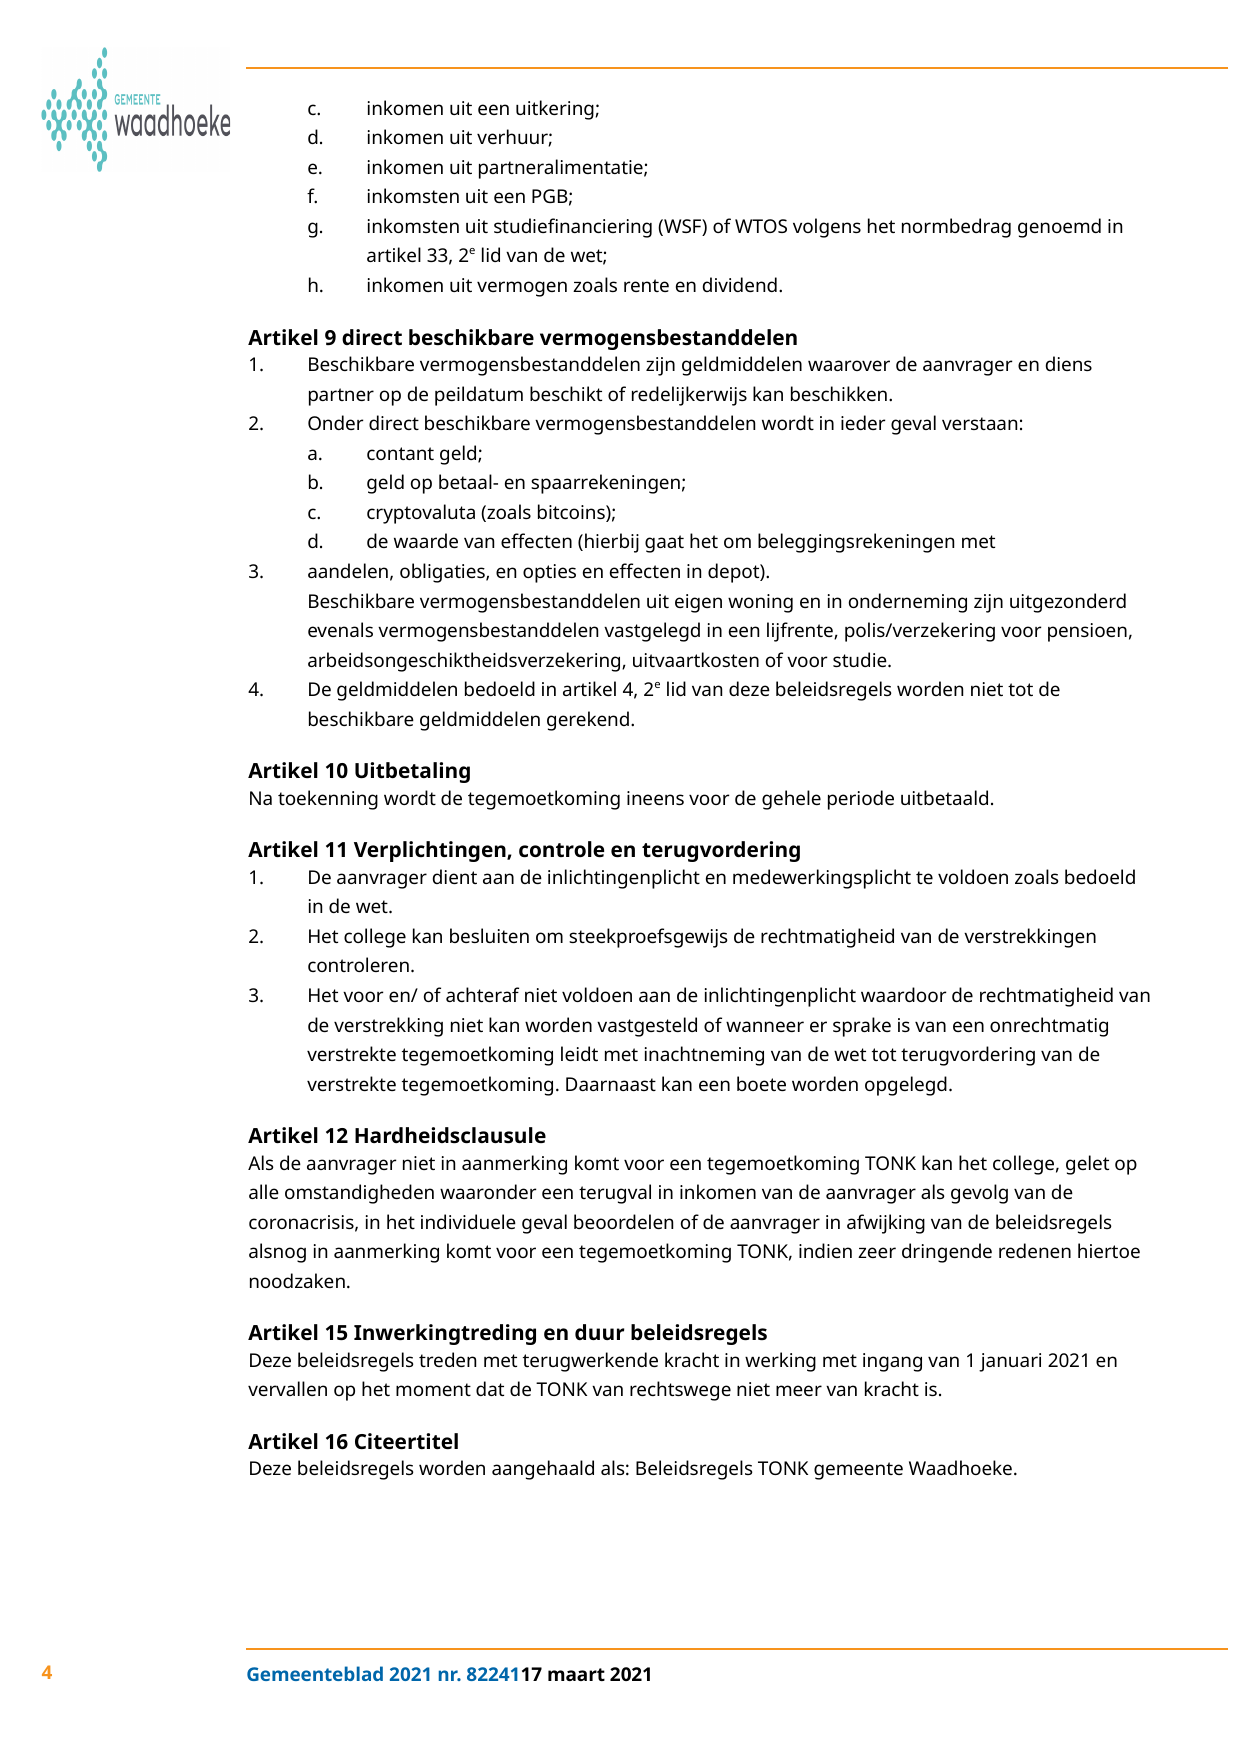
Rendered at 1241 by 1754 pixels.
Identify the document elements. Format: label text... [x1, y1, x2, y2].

list inkomen uit partneralimentatie; [307, 154, 1152, 180]
list Het voor en/ of achteraf niet voldoen aan de inlichtingenplicht waardoor de rechtmatigheid van de verstrekking niet kan worden vastgesteld of wanneer er sprake is van een onrechtmatig verstrekte tegemoetkoming leidt met inachtneming van de wet tot terugvordering van de verstrekte tegemoetkoming. Daarnaast kan een boete worden opgelegd. [248, 982, 1152, 1097]
text Artikel 15 Inwerkingtreding en duur beleidsregels [248, 1318, 1152, 1347]
text Na toekenning wordt de tegemoetkoming ineens voor de gehele periode uitbetaald. [248, 785, 1152, 811]
list inkomen uit verhuur; [307, 124, 1152, 150]
list De geldmiddelen bedoeld in artikel 4, 2e lid van deze beleidsregels worden niet tot de beschikbare geldmiddelen gerekend. [248, 677, 1152, 732]
text Deze beleidsregels worden aangehaald als: Beleidsregels TONK gemeente Waadhoeke. [248, 1455, 1152, 1481]
list inkomen uit een uitkering; [307, 95, 1152, 121]
text Als de aanvrager niet in aanmerking komt voor een tegemoetkoming TONK kan het college, gelet op alle omstandigheden waaronder een terugval in inkomen van de aanvrager als gevolg van de coronacrisis, in het individuele geval beoordelen of de aanvrager in afwijking van de beleidsregels alsnog in aanmerking komt voor een tegemoetkoming TONK, indien zeer dringende redenen hiertoe noodzaken. [248, 1150, 1152, 1294]
list inkomen uit vermogen zoals rente en dividend. [307, 272, 1152, 298]
list contant geld; [307, 440, 1152, 466]
list aandelen, obligaties, en opties en effecten in depot). [248, 558, 1152, 584]
text Artikel 11 Verplichtingen, controle en terugvordering [248, 835, 1152, 864]
list inkomsten uit studiefinanciering (WSF) of WTOS volgens het normbedrag genoemd in artikel 33, 2e lid van de wet; [307, 213, 1152, 268]
text Artikel 9 direct beschikbare vermogensbestanddelen [248, 323, 1152, 351]
list geld op betaal- en spaarrekeningen; [307, 469, 1152, 495]
list Beschikbare vermogensbestanddelen zijn geldmiddelen waarover de aanvrager en diens partner op de peildatum beschikt of redelijkerwijs kan beschikken. [248, 351, 1152, 406]
text Artikel 16 Citeertitel [248, 1427, 1152, 1455]
text Artikel 10 Uitbetaling [248, 757, 1152, 785]
list De aanvrager dient aan de inlichtingenplicht en medewerkingsplicht te voldoen zoals bedoeld in de wet. [248, 864, 1152, 919]
list inkomsten uit een PGB; [307, 183, 1152, 209]
list de waarde van effecten (hierbij gaat het om beleggingsrekeningen met [307, 529, 1152, 554]
picture [41, 47, 231, 172]
list Onder direct beschikbare vermogensbestanddelen wordt in ieder geval verstaan: [248, 410, 1152, 436]
list Beschikbare vermogensbestanddelen uit eigen woning en in onderneming zijn uitgezonderd evenals vermogensbestanddelen vastgelegd in een lijfrente, polis/verzekering voor pensioen, arbeidsongeschiktheidsverzekering, uitvaartkosten of voor studie. [248, 588, 1152, 673]
list Het college kan besluiten om steekproefsgewijs de rechtmatigheid van de verstrekkingen controleren. [248, 923, 1152, 978]
list cryptovaluta (zoals bitcoins); [307, 499, 1152, 525]
text Artikel 12 Hardheidsclausule [248, 1121, 1152, 1150]
text Deze beleidsregels treden met terugwerkende kracht in werking met ingang van 1 januari 2021 en vervallen op het moment dat de TONK van rechtswege niet meer van kracht is. [248, 1347, 1152, 1402]
